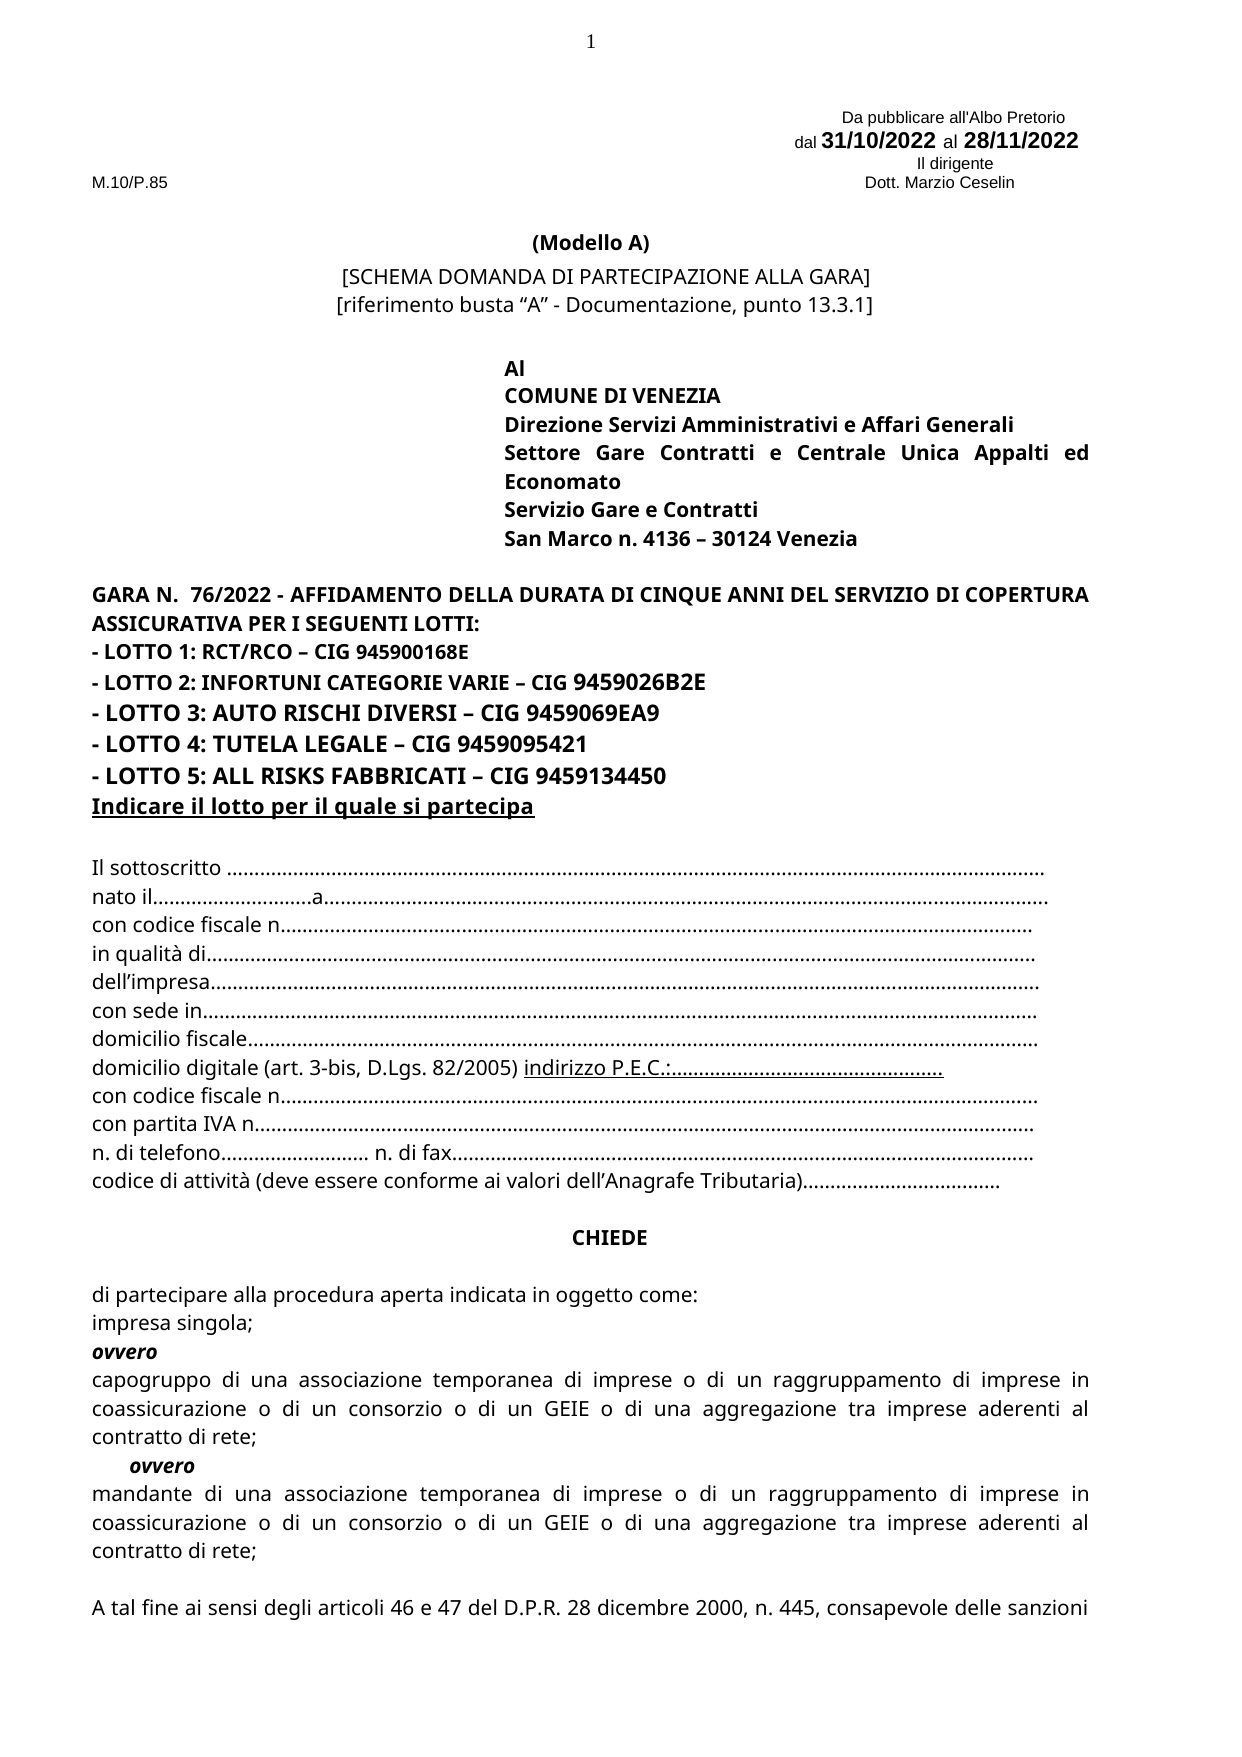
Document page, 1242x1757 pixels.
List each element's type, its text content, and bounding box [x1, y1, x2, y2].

text ovvero [92, 1337, 1090, 1365]
text capogruppo di una associazione temporanea di imprese o di un raggruppamento di imprese in coassicurazione o di un consorzio o di un GEIE o di una aggregazione tra imprese aderenti al contratto di rete; [92, 1365, 1090, 1451]
text con codice fiscale n……………………………………………………………………………...……………………………………….. [92, 910, 1090, 939]
subtitle Settore Gare Contratti e Centrale Unica Appalti ed Economato [504, 438, 1090, 495]
text (Modello A) [92, 228, 1090, 256]
text impresa singola; [92, 1308, 1090, 1337]
text dell’impresa……………………………………………………………………………………………………..………………….…………. [92, 967, 1090, 996]
text domicilio fiscale………………………………………………………………………………………...…………………………………… [92, 1024, 1090, 1053]
text con partita IVA n………………………………………………………………………………………………………………………..….. [92, 1109, 1090, 1138]
text mandante di una associazione temporanea di imprese o di un raggruppamento di imprese in coassicurazione o di un consorzio o di un GEIE o di una aggregazione tra imprese aderenti al contratto di rete; [92, 1479, 1090, 1564]
subtitle COMUNE DI VENEZIA [504, 382, 1090, 410]
text codice di attività (deve essere conforme ai valori dell’Anagrafe Tributaria)………………………...…… [92, 1166, 1090, 1195]
text [riferimento busta “A” - Documentazione, punto 13.3.1] [92, 290, 1090, 319]
text con sede in……………………………………………………………………………………………………..……………………………… [92, 996, 1090, 1024]
text Indicare il lotto per il quale si partecipa [92, 791, 1090, 821]
text CHIEDE [129, 1223, 1090, 1252]
text ovvero [129, 1451, 1090, 1479]
subtitle Servizio Gare e Contratti [504, 495, 1090, 524]
text - LOTTO 3: AUTO RISCHI DIVERSI – CIG 9459069EA9 [92, 697, 1090, 728]
subtitle Al [504, 357, 1090, 382]
text - LOTTO 5: ALL RISKS FABBRICATI – CIG 9459134450 [92, 760, 1090, 791]
text - LOTTO 4: TUTELA LEGALE – CIG 9459095421 [92, 728, 1090, 760]
text domicilio digitale (art. 3-bis, D.Lgs. 82/2005) indirizzo P.E.C.:…………….................................. [92, 1053, 1090, 1081]
text San Marco n. 4136 – 30124 Venezia [504, 524, 1090, 552]
text nato il………………………..a…………………………………………………………………………………………………………………... [92, 882, 1090, 910]
text Il sottoscritto ………………………………………………………………………………………………………………………………..… [92, 853, 1090, 882]
text - LOTTO 2: INFORTUNI CATEGORIE VARIE – CIG 9459026B2E [92, 666, 1090, 697]
text in qualità di…………………………………………………………………………………………..……………………………………….. [92, 939, 1090, 967]
text n. di telefono……………………… n. di fax………………………………………………………………………………………….… [92, 1138, 1090, 1166]
text GARA N. 76/2022 - AFFIDAMENTO DELLA DURATA DI CINQUE ANNI DEL SERVIZIO DI COPERTURA ASSICURATIVA PER I SEGUENTI LOTTI: [92, 581, 1090, 637]
text A tal fine ai sensi degli articoli 46 e 47 del D.P.R. 28 dicembre 2000, n. 445, consapevole delle sanzioni [92, 1593, 1090, 1621]
text con codice fiscale n……………………………………………………………………………………………………………………...... [92, 1081, 1090, 1109]
text [SCHEMA DOMANDA DI PARTECIPAZIONE ALLA GARA] [129, 262, 1083, 290]
text - LOTTO 1: RCT/RCO – CIG 945900168E [92, 637, 1090, 666]
subtitle Direzione Servizi Amministrativi e Affari Generali [504, 410, 1090, 438]
text di partecipare alla procedura aperta indicata in oggetto come: [92, 1280, 1090, 1308]
